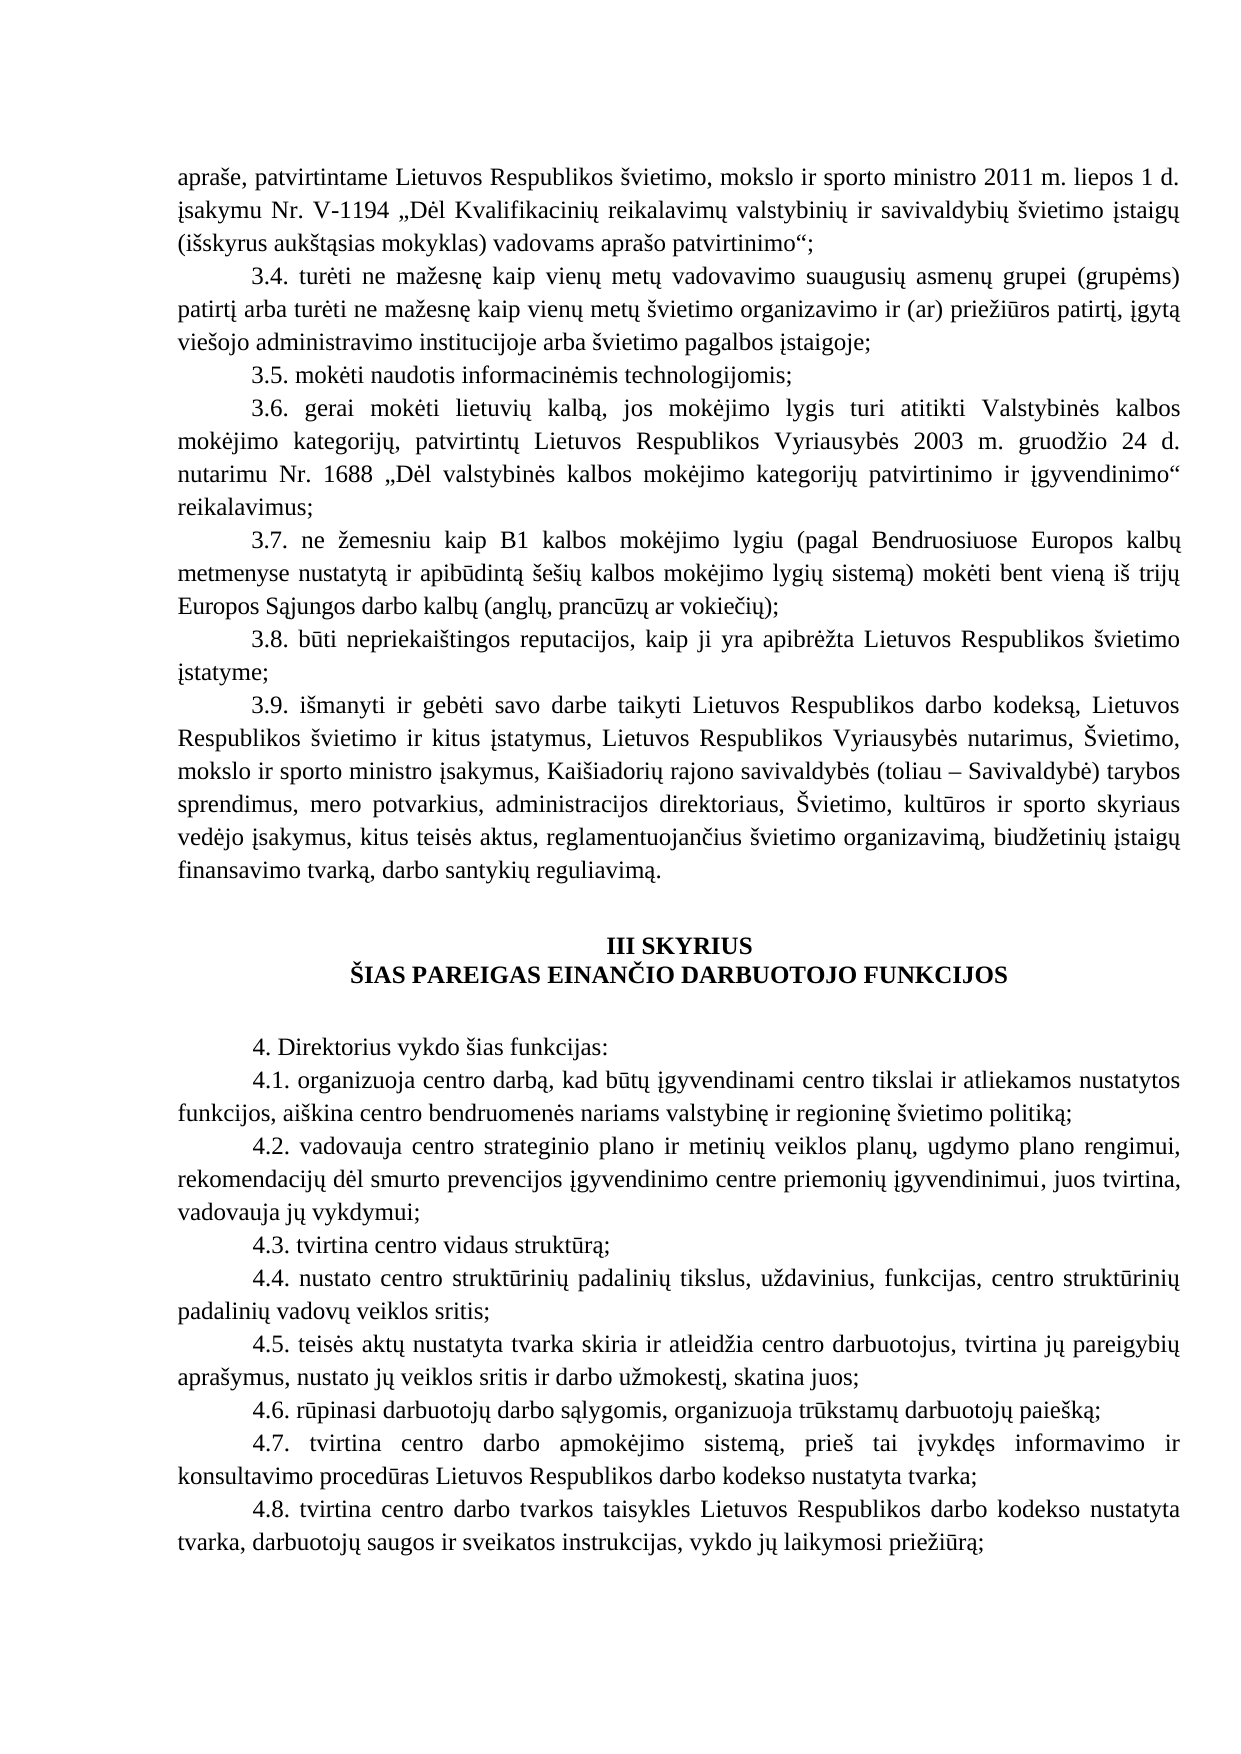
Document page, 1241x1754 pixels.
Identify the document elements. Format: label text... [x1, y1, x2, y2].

text ŠIAS PAREIGAS EINANČIO DARBUOTOJO FUNKCIJOS [177, 960, 1181, 989]
text III SKYRIUS [177, 931, 1181, 960]
text 3.9. išmanyti ir gebėti savo darbe taikyti Lietuvos Respublikos darbo kodeksą, Lietuvos Respublikos švietimo ir kitus įstatymus, Lietuvos Respublikos Vyriausybės nutarimus, Švietimo, mokslo ir sporto ministro įsakymus, Kaišiadorių rajono savivaldybės (toliau – Savivaldybė) tarybos sprendimus, mero potvarkius, administracijos direktoriaus, Švietimo, kultūros ir sporto skyriaus vedėjo įsakymus, kitus teisės aktus, reglamentuojančius švietimo organizavimą, biudžetinių įstaigų finansavimo tvarką, darbo santykių reguliavimą. [177, 690, 1181, 884]
text 3.6. gerai mokėti lietuvių kalbą, jos mokėjimo lygis turi atitikti Valstybinės kalbos mokėjimo kategorijų, patvirtintų Lietuvos Respublikos Vyriausybės 2003 m. gruodžio 24 d. nutarimu Nr. 1688 „Dėl valstybinės kalbos mokėjimo kategorijų patvirtinimo ir įgyvendinimo“ reikalavimus; [177, 393, 1181, 521]
text 4.3. tvirtina centro vidaus struktūrą; [177, 1230, 1181, 1259]
text 4.6. rūpinasi darbuotojų darbo sąlygomis, organizuoja trūkstamų darbuotojų paiešką; [177, 1395, 1181, 1424]
text apraše, patvirtintame Lietuvos Respublikos švietimo, mokslo ir sporto ministro 2011 m. liepos 1 d. įsakymu Nr. V-1194 „Dėl Kvalifikacinių reikalavimų valstybinių ir savivaldybių švietimo įstaigų (išskyrus aukštąsias mokyklas) vadovams aprašo patvirtinimo“; [177, 162, 1181, 256]
text 3.7. ne žemesniu kaip B1 kalbos mokėjimo lygiu (pagal Bendruosiuose Europos kalbų metmenyse nustatytą ir apibūdintą šešių kalbos mokėjimo lygių sistemą) mokėti bent vieną iš trijų Europos Sąjungos darbo kalbų (anglų, prancūzų ar vokiečių); [177, 525, 1181, 620]
text 4.8. tvirtina centro darbo tvarkos taisykles Lietuvos Respublikos darbo kodekso nustatyta tvarka, darbuotojų saugos ir sveikatos instrukcijas, vykdo jų laikymosi priežiūrą; [177, 1494, 1181, 1556]
text 4.7. tvirtina centro darbo apmokėjimo sistemą, prieš tai įvykdęs informavimo ir konsultavimo procedūras Lietuvos Respublikos darbo kodekso nustatyta tvarka; [177, 1428, 1181, 1490]
text 3.5. mokėti naudotis informacinėmis technologijomis; [177, 360, 1181, 388]
text 4. Direktorius vykdo šias funkcijas: [177, 1032, 1181, 1061]
text 4.4. nustato centro struktūrinių padalinių tikslus, uždavinius, funkcijas, centro struktūrinių padalinių vadovų veiklos sritis; [177, 1263, 1181, 1325]
text 4.1. organizuoja centro darbą, kad būtų įgyvendinami centro tikslai ir atliekamos nustatytos funkcijos, aiškina centro bendruomenės nariams valstybinę ir regioninę švietimo politiką; [177, 1065, 1181, 1127]
text 3.4. turėti ne mažesnę kaip vienų metų vadovavimo suaugusių asmenų grupei (grupėms) patirtį arba turėti ne mažesnę kaip vienų metų švietimo organizavimo ir (ar) priežiūros patirtį, įgytą viešojo administravimo institucijoje arba švietimo pagalbos įstaigoje; [177, 261, 1181, 356]
text 3.8. būti nepriekaištingos reputacijos, kaip ji yra apibrėžta Lietuvos Respublikos švietimo įstatyme; [177, 624, 1181, 686]
text 4.2. vadovauja centro strateginio plano ir metinių veiklos planų, ugdymo plano rengimui, rekomendacijų dėl smurto prevencijos įgyvendinimo centre priemonių įgyvendinimui, juos tvirtina, vadovauja jų vykdymui; [177, 1131, 1181, 1226]
text 4.5. teisės aktų nustatyta tvarka skiria ir atleidžia centro darbuotojus, tvirtina jų pareigybių aprašymus, nustato jų veiklos sritis ir darbo užmokestį, skatina juos; [177, 1329, 1181, 1391]
